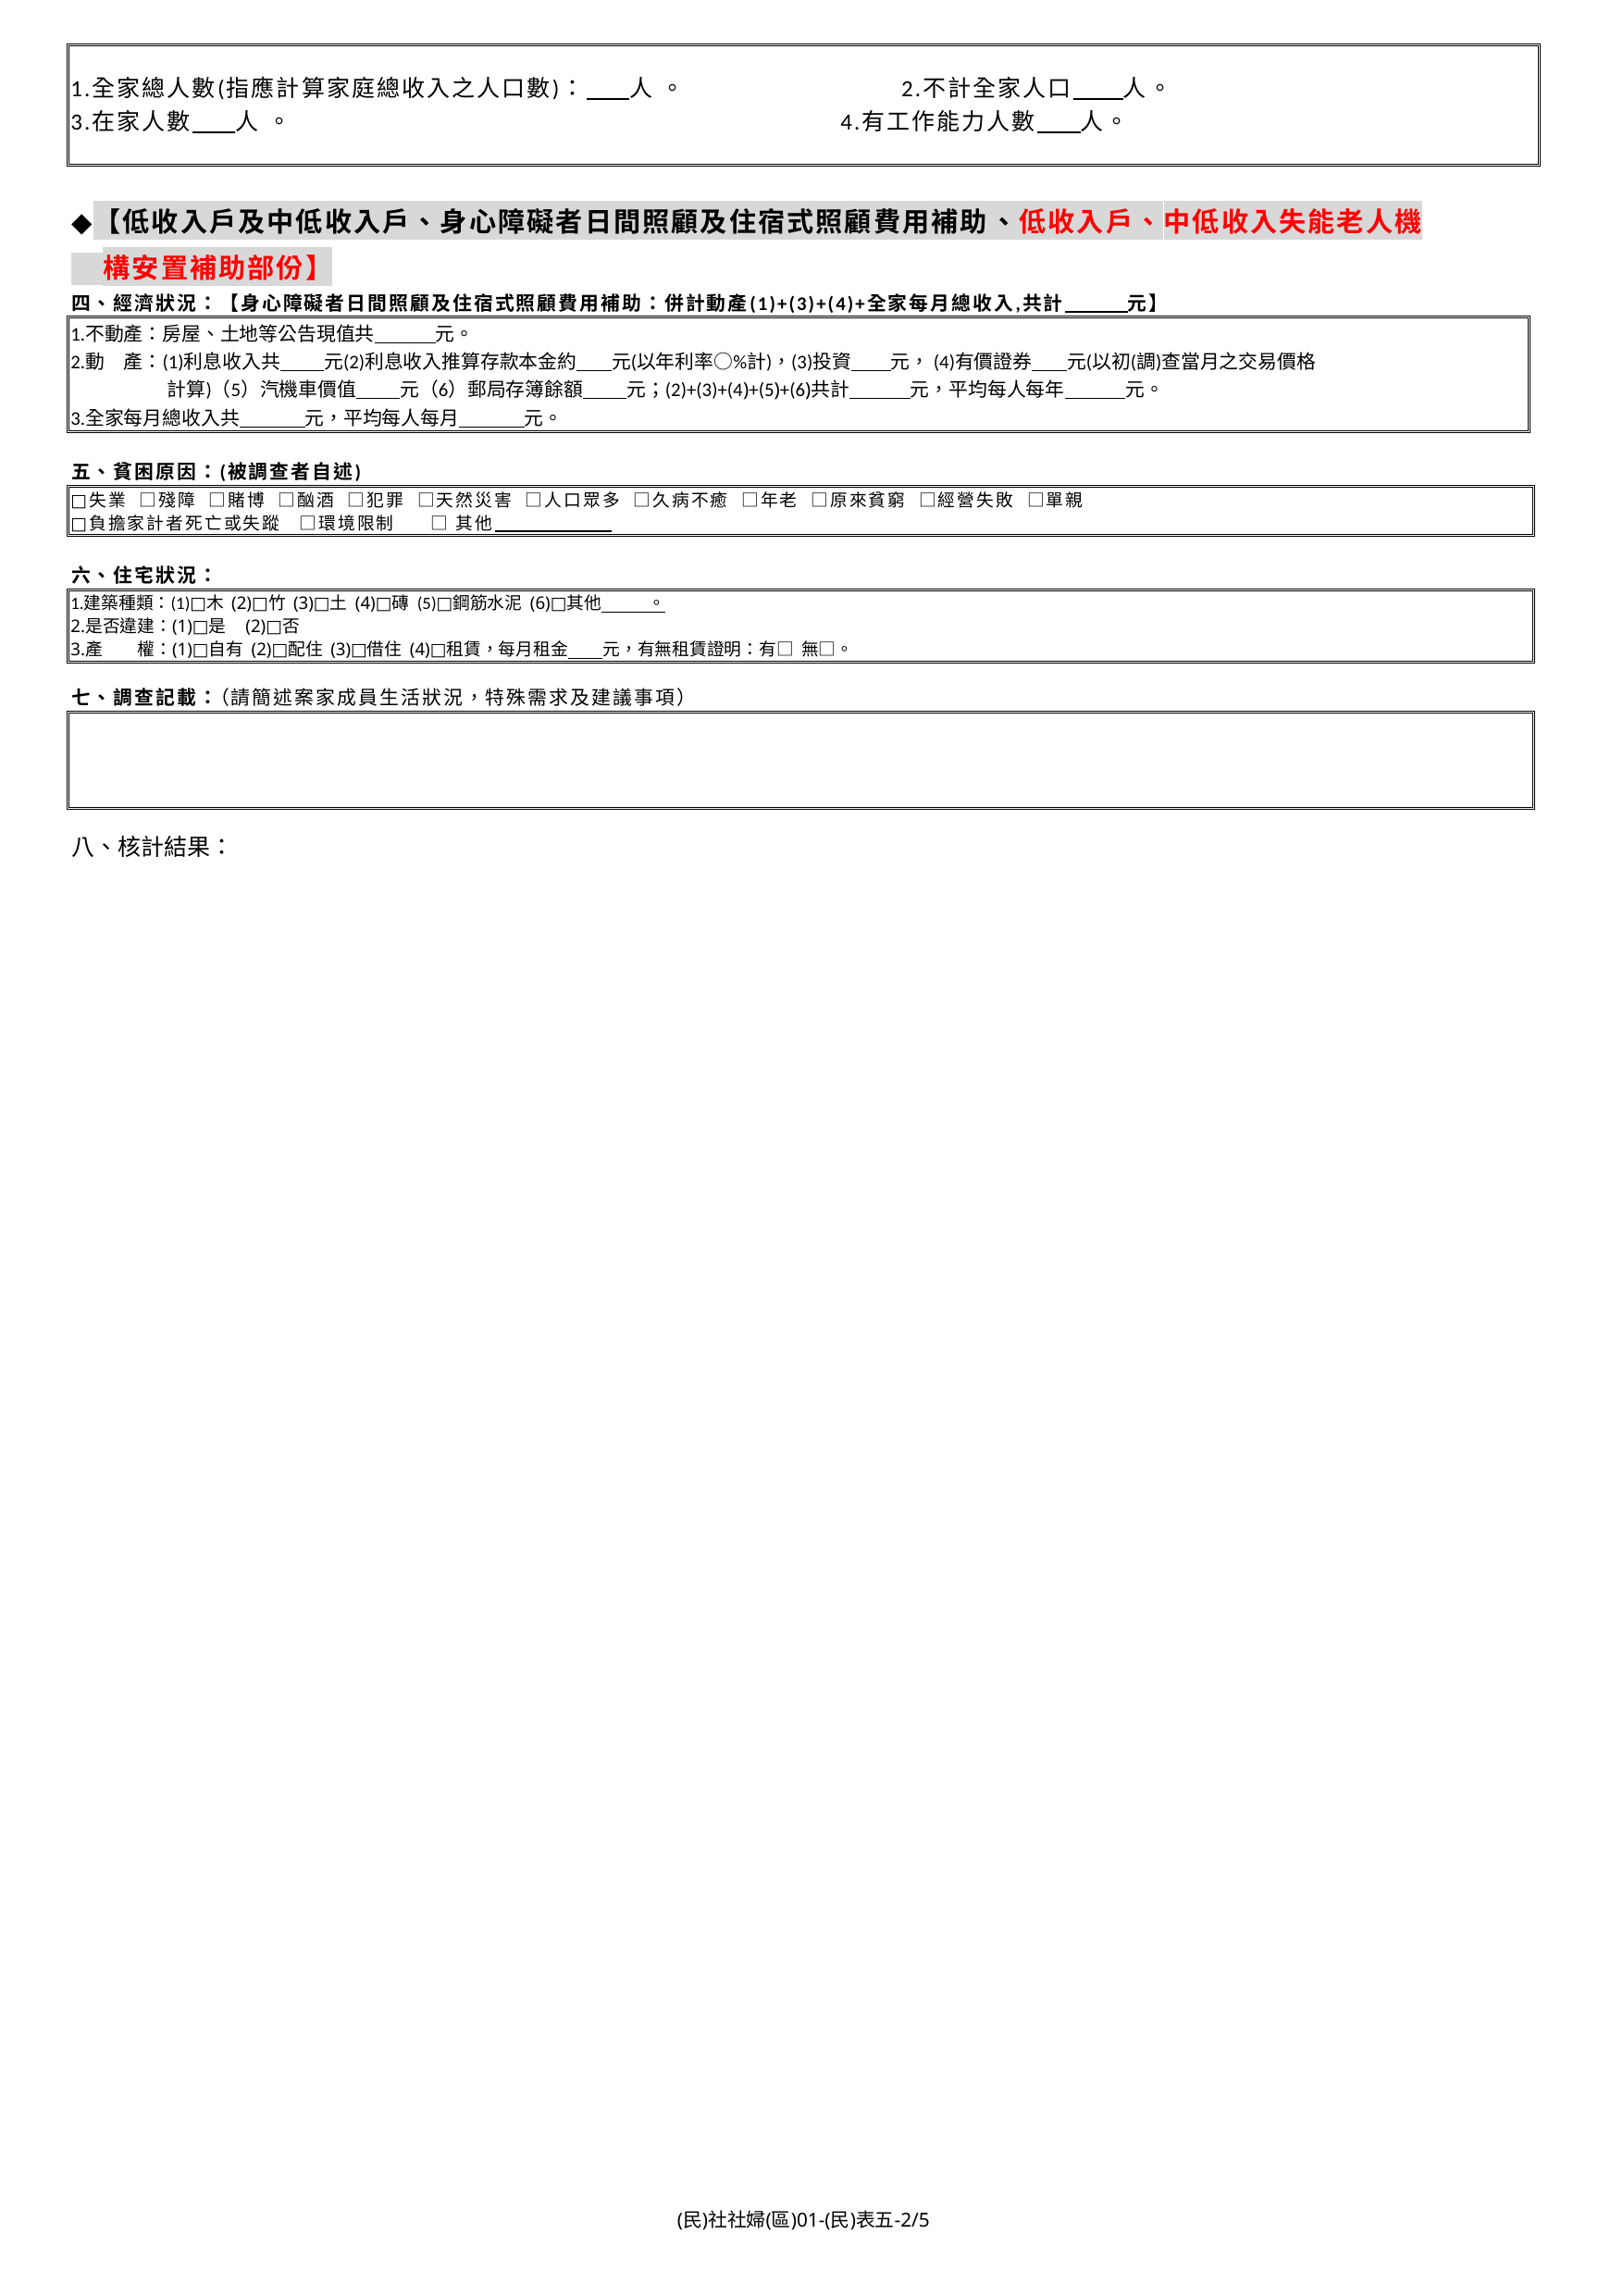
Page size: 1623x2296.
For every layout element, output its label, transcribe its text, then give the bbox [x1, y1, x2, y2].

table_header □失業 □殘障 □賭博 □酗酒 □犯罪 □天然災害 □人口眾多 □久病不癒 □年老 □原來貧窮 □經營失敗 □單親 □負擔家計者死亡或失蹤 □環境限制 □ 其他 [69, 488, 1532, 534]
text 六、住宅狀況： [71, 561, 1535, 589]
table_header 1.建築種類：(1)□木 (2)□竹 (3)□土 (4)□磚 (5)□鋼筋水泥 (6)□其他 。 2.是否違建：(1)□是 (2)□否 3.產 權：(1)□自有 (2)□配住 (3)□借住 (4)□租賃，每月租金 元，有無租賃證明：有□ 無□。 [69, 591, 1532, 661]
table_header 1.不動產：房屋、土地等公告現值共 元。 2.動 產：(1)利息收入共 元(2)利息收入推算存款本金約 元(以年利率○%計)，(3)投資 元， (4)有價證券 元(以初(調)查當月之交易價格 計算)（5）汽機車價值 元（6）郵局存簿餘額 元；(2)+(3)+(4)+(5)+(6)共計 元，平均每人每年 元。 3.全家每月總收入共 元，平均每人每月 元。 [69, 318, 1528, 430]
text 五、貧困原因：(被調查者自述) [71, 457, 1535, 485]
text 八、核計結果： [71, 829, 1535, 863]
text 七、調查記載：（請簡述案家成員生活狀況，特殊需求及建議事項） [71, 682, 1535, 710]
text 構安置補助部份】 [71, 242, 1535, 288]
text 四、經濟狀況：【身心障礙者日間照顧及住宿式照顧費用補助：併計動產(1)+(3)+(4)+全家每月總收入,共計 元】 [71, 288, 1535, 316]
table_header [69, 714, 1532, 807]
table_header 1.全家總人數(指應計算家庭總收入之人口數)： 人 。 2.不計全家人口 人。 3.在家人數 人 。 4.有工作能力人數 人。 [69, 46, 1538, 164]
text ◆【低收入戶及中低收入戶、身心障礙者日間照顧及住宿式照顧費用補助、低收入戶、中低收入失能老人機 [71, 195, 1535, 242]
